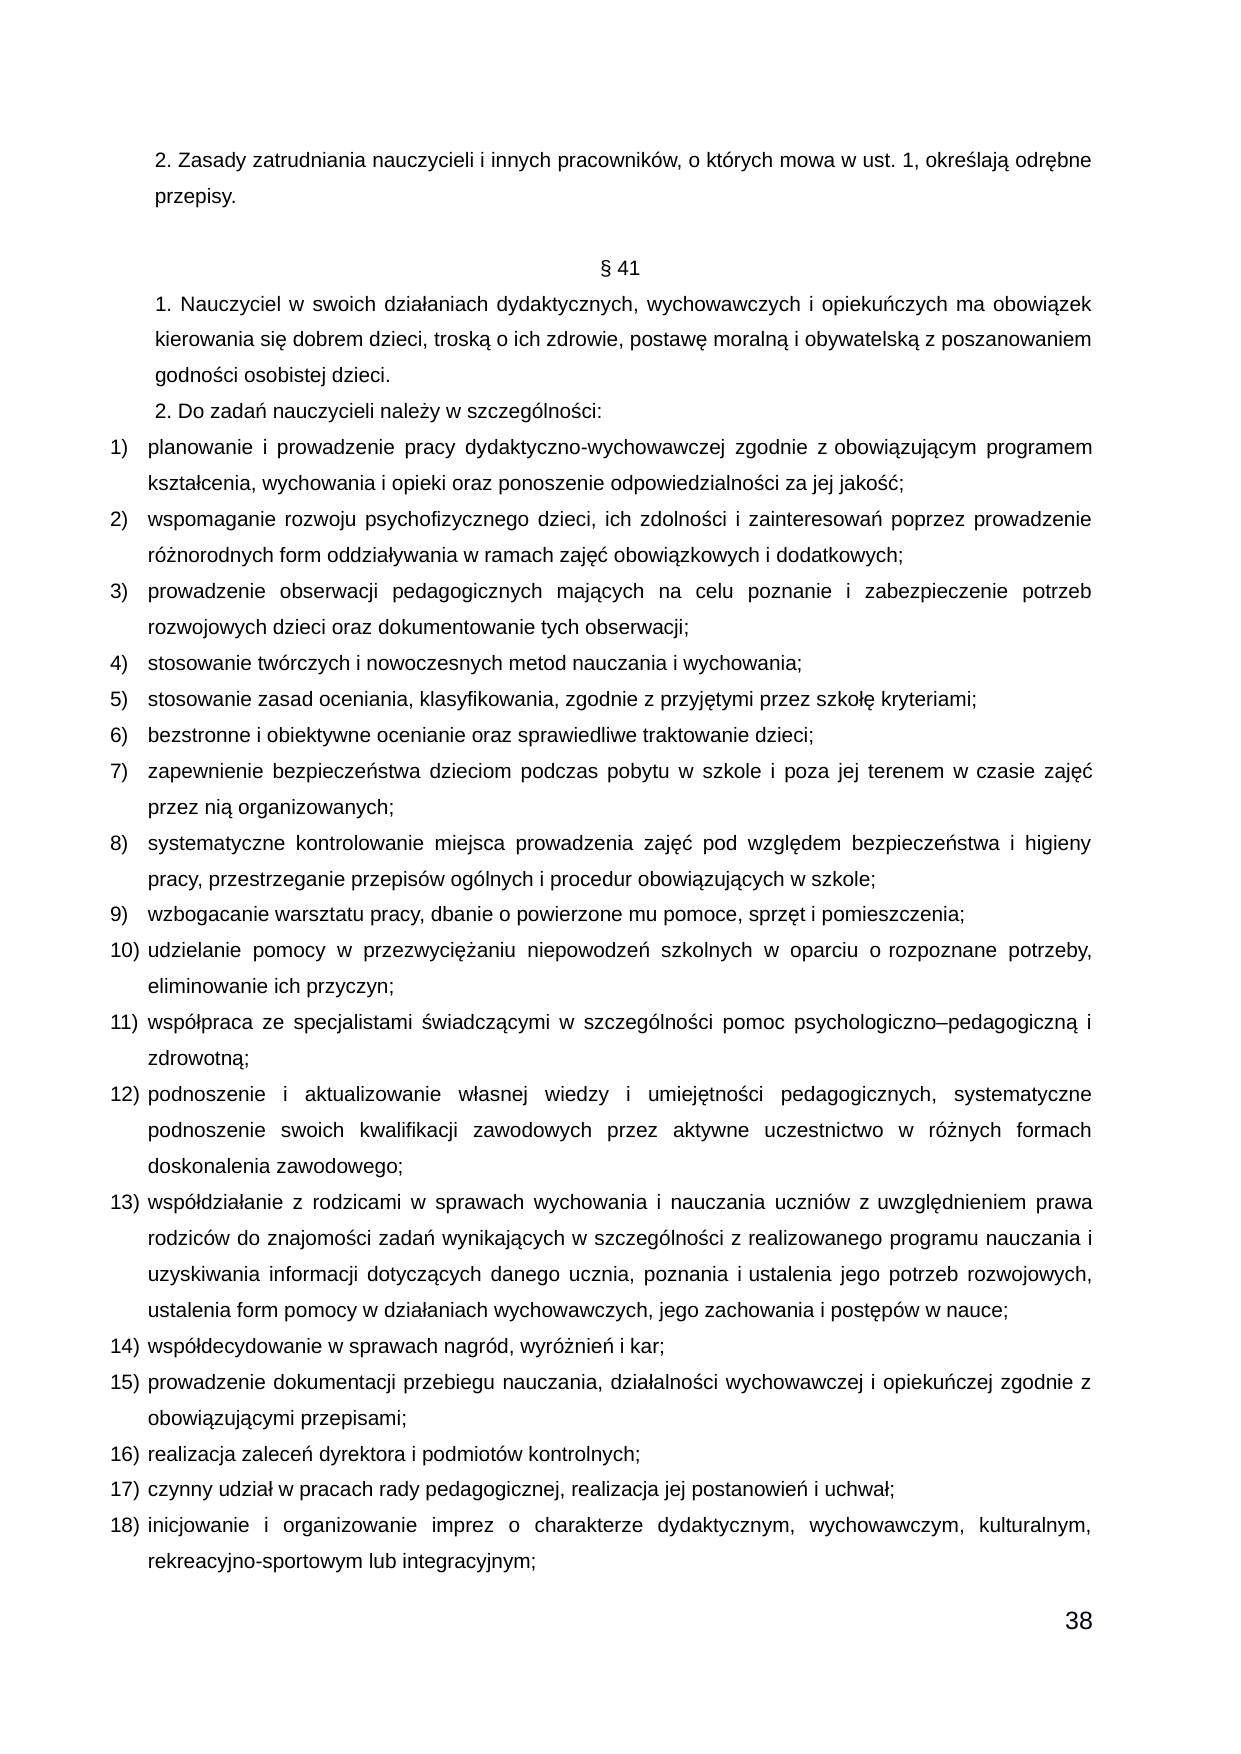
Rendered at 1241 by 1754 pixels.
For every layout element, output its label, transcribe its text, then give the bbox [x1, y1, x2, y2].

list współdecydowanie w sprawach nagród, wyróżnień i kar; [110, 1333, 1093, 1357]
list współdziałanie z rodzicami w sprawach wychowania i nauczania uczniów z uwzględnieniem prawa rodziców do znajomości zadań wynikających w szczególności z realizowanego programu nauczania i uzyskiwania informacji dotyczących danego ucznia, poznania i ustalenia jego potrzeb rozwojowych, ustalenia form pomocy w działaniach wychowawczych, jego zachowania i postępów w nauce; [110, 1190, 1093, 1322]
text § 41 [148, 255, 1093, 279]
list stosowanie twórczych i nowoczesnych metod nauczania i wychowania; [110, 651, 1093, 675]
list udzielanie pomocy w przezwyciężaniu niepowodzeń szkolnych w oparciu o rozpoznane potrzeby, eliminowanie ich przyczyn; [110, 938, 1093, 998]
list prowadzenie obserwacji pedagogicznych mających na celu poznanie i zabezpieczenie potrzeb rozwojowych dzieci oraz dokumentowanie tych obserwacji; [110, 579, 1093, 639]
list czynny udział w pracach rady pedagogicznej, realizacja jej postanowień i uchwał; [110, 1477, 1093, 1501]
list wspomaganie rozwoju psychofizycznego dzieci, ich zdolności i zainteresowań poprzez prowadzenie różnorodnych form oddziaływania w ramach zajęć obowiązkowych i dodatkowych; [110, 507, 1093, 567]
list inicjowanie i organizowanie imprez o charakterze dydaktycznym, wychowawczym, kulturalnym, rekreacyjno-sportowym lub integracyjnym; [110, 1513, 1093, 1573]
list 2. Do zadań nauczycieli należy w szczególności: [154, 399, 1093, 423]
list realizacja zaleceń dyrektora i podmiotów kontrolnych; [110, 1441, 1093, 1465]
list prowadzenie dokumentacji przebiegu nauczania, działalności wychowawczej i opiekuńczej zgodnie z obowiązującymi przepisami; [110, 1369, 1093, 1429]
list planowanie i prowadzenie pracy dydaktyczno-wychowawczej zgodnie z obowiązującym programem kształcenia, wychowania i opieki oraz ponoszenie odpowiedzialności za jej jakość; [110, 435, 1093, 495]
list stosowanie zasad oceniania, klasyfikowania, zgodnie z przyjętymi przez szkołę kryteriami; [110, 687, 1093, 711]
list bezstronne i obiektywne ocenianie oraz sprawiedliwe traktowanie dzieci; [110, 723, 1093, 747]
text 2. Zasady zatrudniania nauczycieli i innych pracowników, o których mowa w ust. 1, określają odrębne przepisy. [154, 148, 1093, 207]
list zapewnienie bezpieczeństwa dzieciom podczas pobytu w szkole i poza jej terenem w czasie zajęć przez nią organizowanych; [110, 758, 1093, 818]
list systematyczne kontrolowanie miejsca prowadzenia zajęć pod względem bezpieczeństwa i higieny pracy, przestrzeganie przepisów ogólnych i procedur obowiązujących w szkole; [110, 830, 1093, 890]
list wzbogacanie warsztatu pracy, dbanie o powierzone mu pomoce, sprzęt i pomieszczenia; [110, 902, 1093, 926]
list współpraca ze specjalistami świadczącymi w szczególności pomoc psychologiczno–pedagogiczną i zdrowotną; [110, 1010, 1093, 1070]
list podnoszenie i aktualizowanie własnej wiedzy i umiejętności pedagogicznych, systematyczne podnoszenie swoich kwalifikacji zawodowych przez aktywne uczestnictwo w różnych formach doskonalenia zawodowego; [110, 1082, 1093, 1178]
text 1. Nauczyciel w swoich działaniach dydaktycznych, wychowawczych i opiekuńczych ma obowiązek kierowania się dobrem dzieci, troską o ich zdrowie, postawę moralną i obywatelską z poszanowaniem godności osobistej dzieci. [155, 291, 1093, 387]
